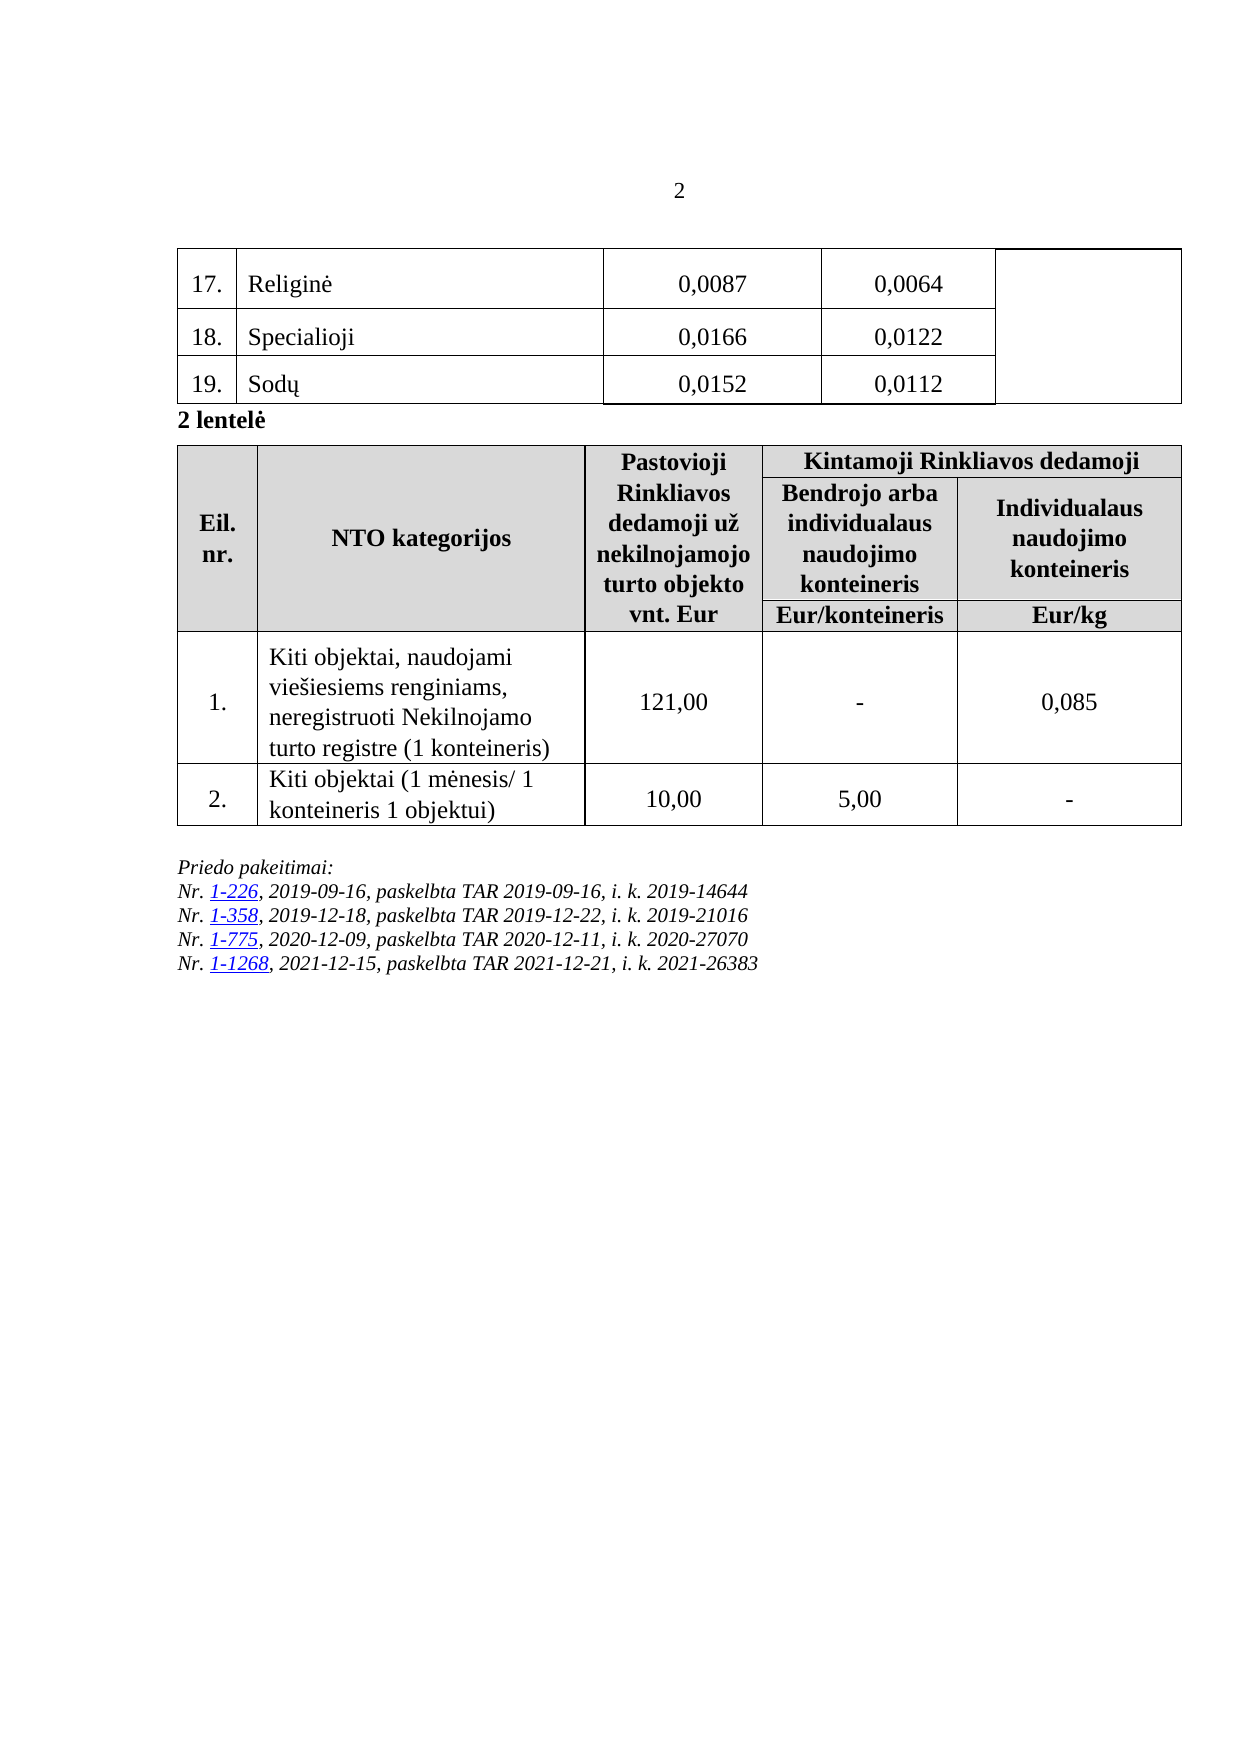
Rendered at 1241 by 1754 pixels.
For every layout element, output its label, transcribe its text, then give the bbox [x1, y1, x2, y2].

table_header NTO kategorijos [258, 446, 584, 631]
table_header Eil. nr. [178, 446, 257, 631]
table_cell 10,00 [586, 764, 762, 825]
table_header Kintamoji Rinkliavos dedamoji [763, 446, 1181, 477]
table_cell 0,0087 [604, 249, 821, 308]
table_cell 19. [178, 356, 236, 403]
table_cell 18. [178, 309, 236, 355]
table_cell Specialioji [237, 309, 603, 355]
table_cell 0,0122 [822, 309, 995, 355]
table_cell 5,00 [763, 764, 957, 825]
table_cell [996, 250, 1181, 403]
table_cell Eur/konteineris [763, 601, 957, 631]
table_cell 17. [178, 249, 236, 308]
text Nr. 1-358, 2019-12-18, paskelbta TAR 2019-12-22, i. k. 2019-21016 [177, 903, 1181, 927]
table_cell 121,00 [586, 632, 762, 763]
table_header Pastovioji Rinkliavos dedamoji už nekilnojamojo turto objekto vnt. Eur [586, 446, 762, 631]
text 2 lentelė [177, 405, 1181, 433]
table_cell 1. [178, 632, 257, 763]
table_cell 0,085 [958, 632, 1181, 763]
table_cell - [958, 764, 1181, 825]
table_cell - [763, 632, 957, 763]
table_cell 2. [178, 764, 257, 825]
table_cell 0,0152 [604, 356, 821, 403]
table_cell Eur/kg [958, 601, 1181, 631]
table_cell 0,0166 [604, 309, 821, 355]
table_cell Religinė [237, 249, 603, 308]
table_cell Kiti objektai (1 mėnesis/ 1 konteineris 1 objektui) [258, 764, 584, 825]
text Nr. 1-775, 2020-12-09, paskelbta TAR 2020-12-11, i. k. 2020-27070 [177, 927, 1181, 951]
text Priedo pakeitimai: [177, 855, 1181, 879]
table_cell Individualaus naudojimo konteineris [958, 478, 1181, 599]
table_cell 0,0112 [822, 356, 995, 403]
table_cell Kiti objektai, naudojami viešiesiems renginiams, neregistruoti Nekilnojamo turto registre (1 konteineris) [258, 632, 584, 763]
text Nr. 1-226, 2019-09-16, paskelbta TAR 2019-09-16, i. k. 2019-14644 [177, 879, 1181, 903]
table_cell 0,0064 [822, 249, 995, 308]
table_cell Sodų [237, 356, 603, 403]
table_cell Bendrojo arba individualaus naudojimo konteineris [763, 478, 957, 599]
text Nr. 1-1268, 2021-12-15, paskelbta TAR 2021-12-21, i. k. 2021-26383 [177, 951, 1181, 975]
